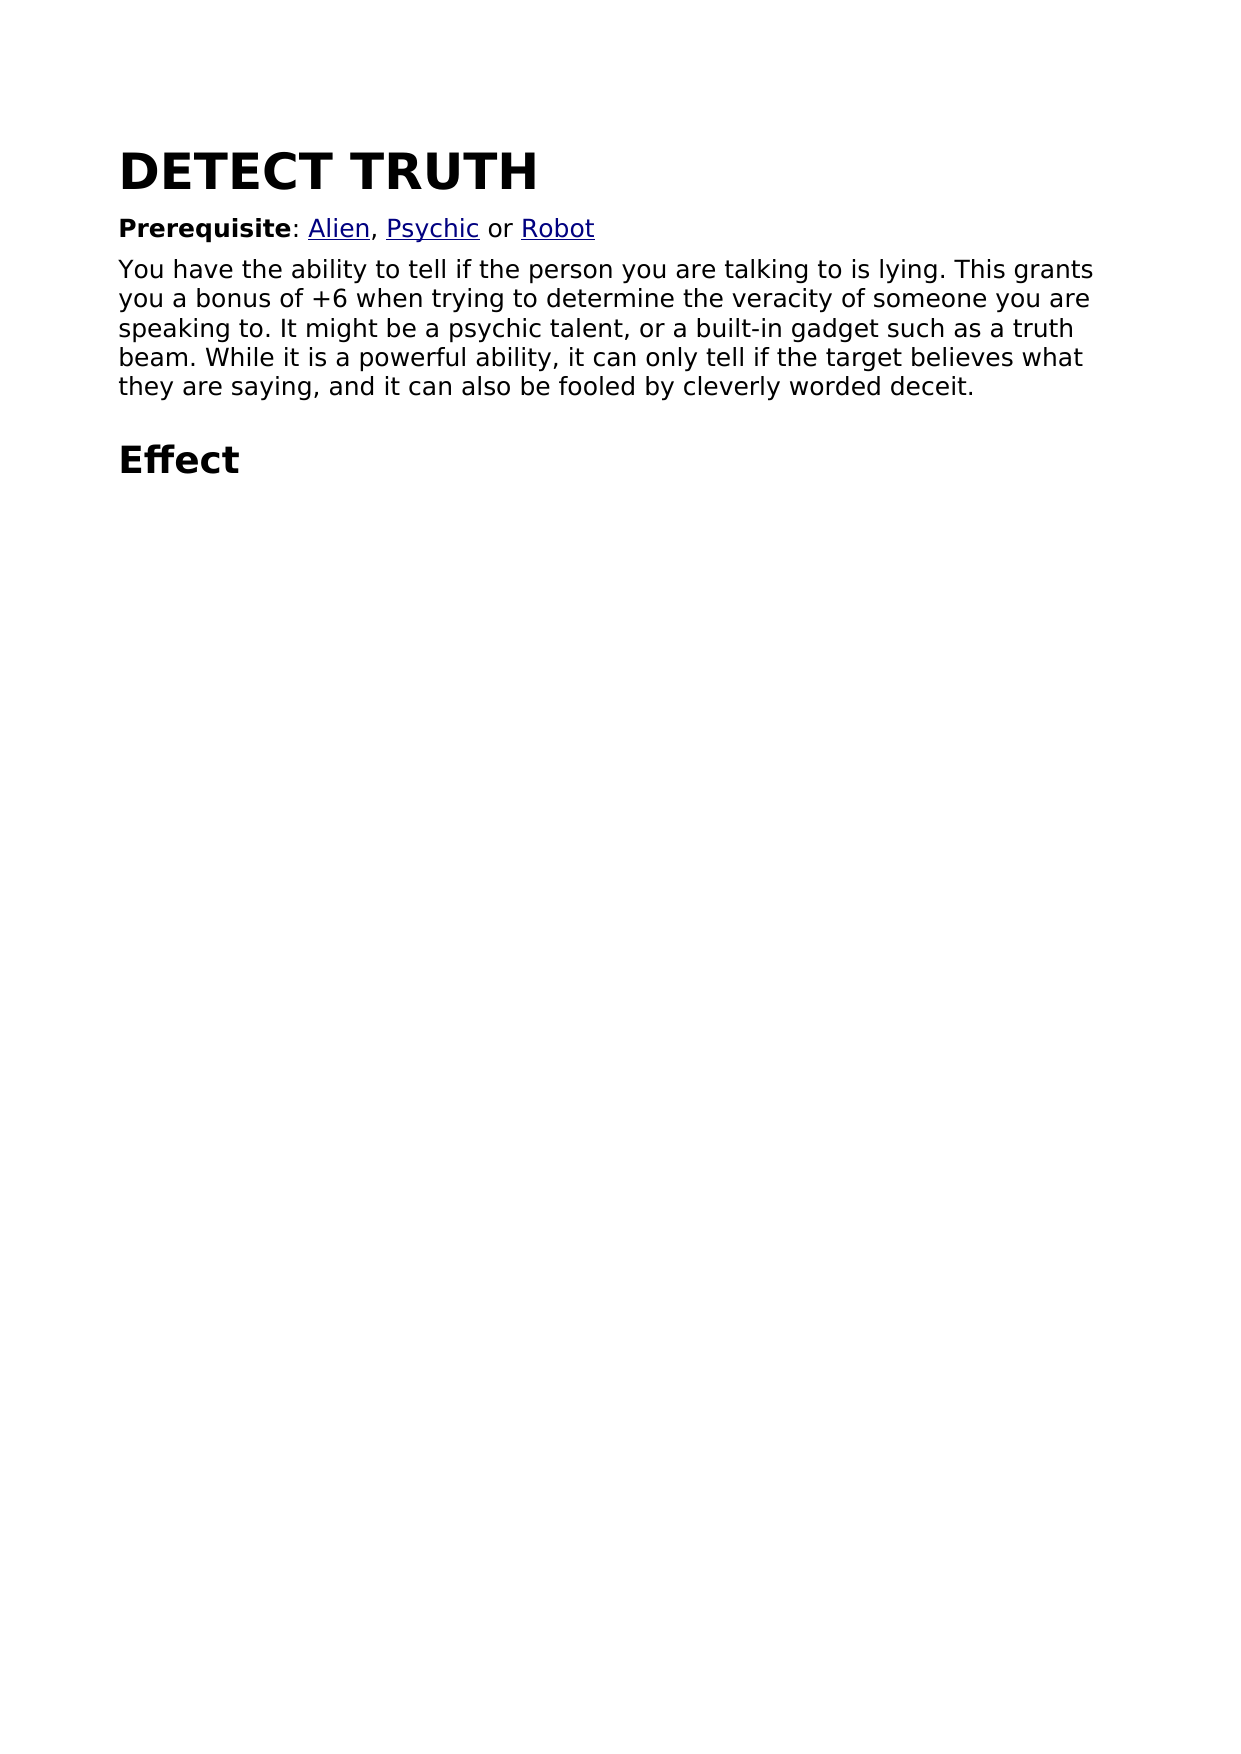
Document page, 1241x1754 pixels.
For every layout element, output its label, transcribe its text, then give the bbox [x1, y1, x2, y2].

subtitle Effect [118, 439, 1122, 482]
text Prerequisite: Alien, Psychic or Robot [118, 214, 1122, 243]
text You have the ability to tell if the person you are talking to is lying. This grants you a bonus of +6 when trying to determine the veracity of someone you are speaking to. It might be a psychic talent, or a built-in gadget such as a truth beam. While it is a powerful ability, it can only tell if the target believes what they are saying, and it can also be fooled by cleverly worded deceit. [118, 256, 1122, 401]
subtitle DETECT TRUTH [118, 143, 1122, 201]
